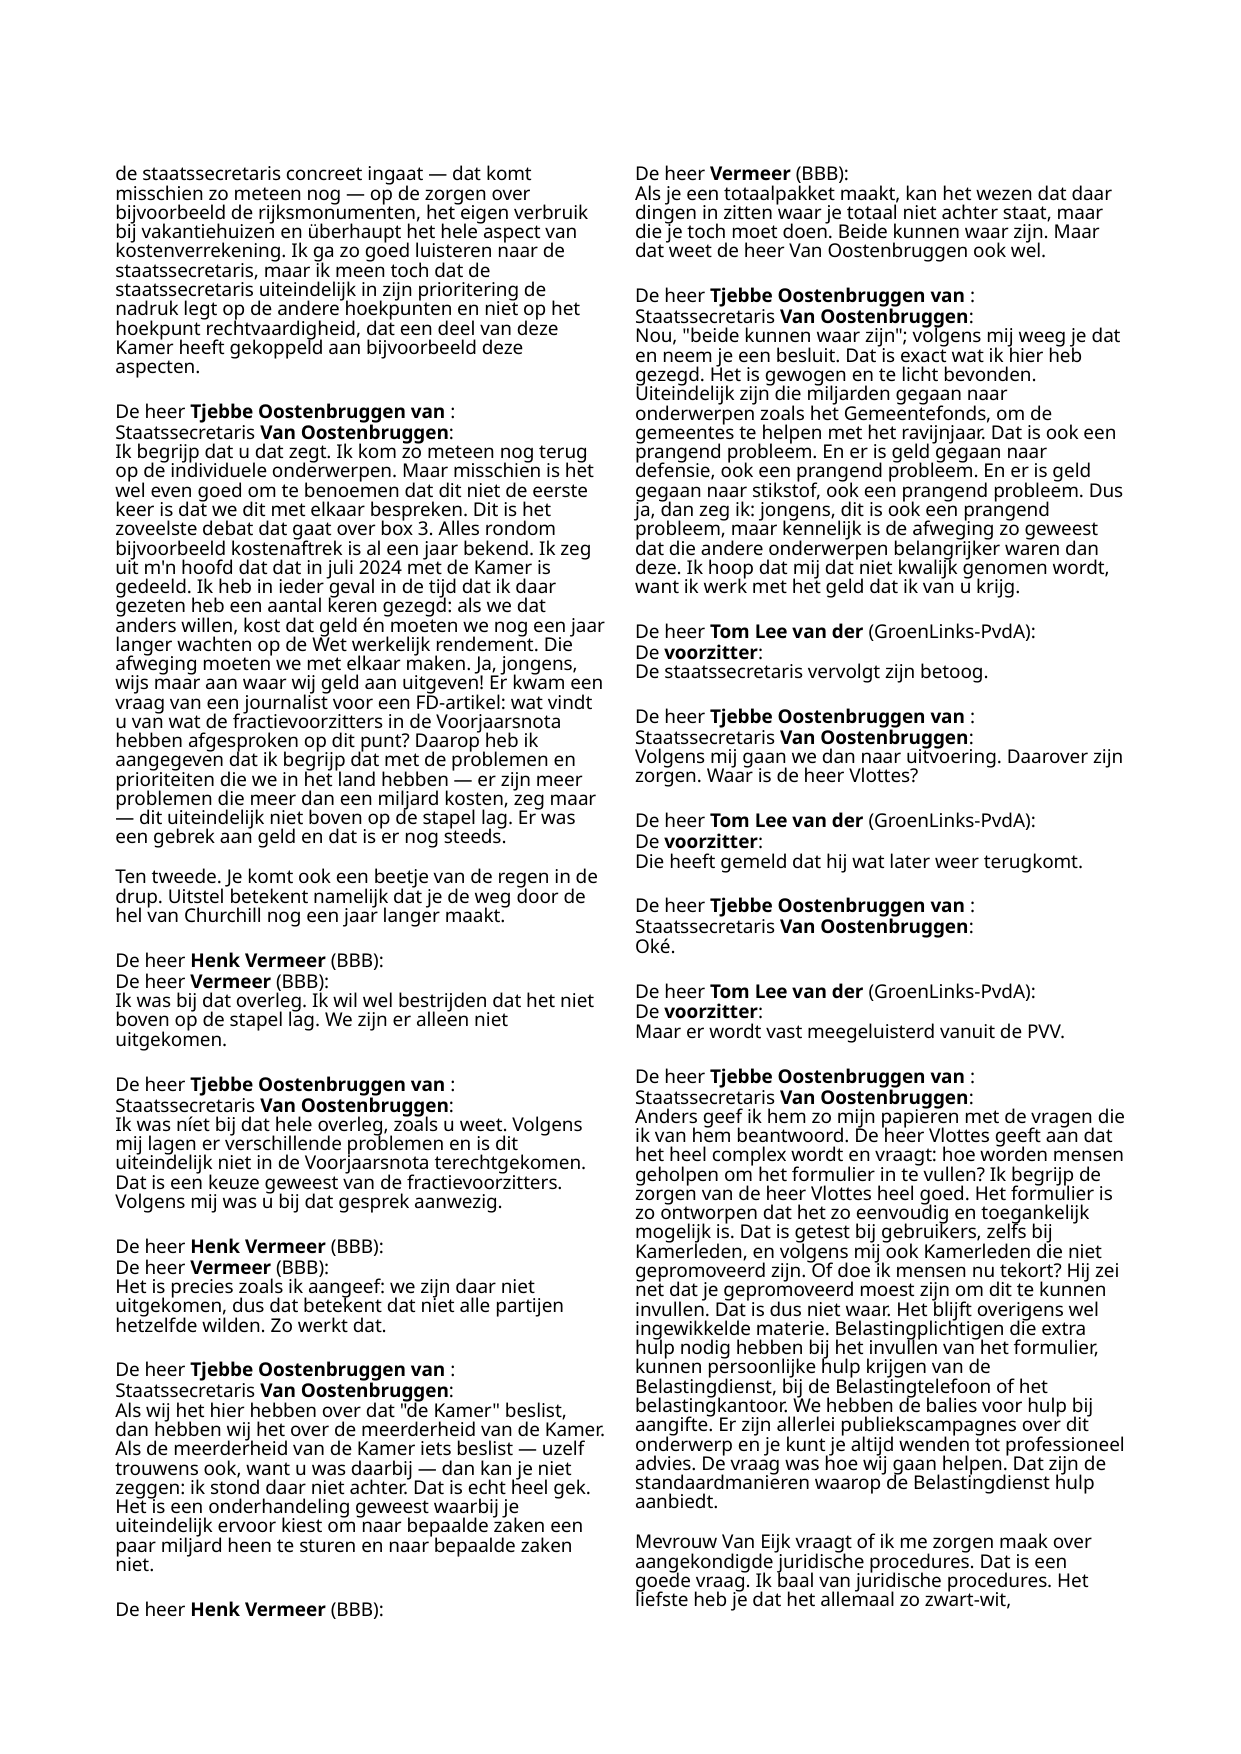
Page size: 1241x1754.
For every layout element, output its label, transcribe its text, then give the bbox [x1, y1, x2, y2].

text Staatssecretaris Van Oostenbruggen: [115, 1097, 605, 1116]
text De heer Tjebbe Oostenbruggen van : [635, 703, 1125, 729]
text Anders geef ik hem zo mijn papieren met de vragen die ik van hem beantwoord. De heer Vlottes geeft aan dat het heel complex wordt en vraagt: hoe worden mensen geholpen om het formulier in te vullen? Ik begrijp de zorgen van de heer Vlottes heel goed. Het formulier is zo ontworpen dat het zo eenvoudig en toegankelijk mogelijk is. Dat is getest bij gebruikers, zelfs bij Kamerleden, en volgens mij ook Kamerleden die niet gepromoveerd zijn. Of doe ik mensen nu tekort? Hij zei net dat je gepromoveerd moest zijn om dit te kunnen invullen. Dat is dus niet waar. Het blijft overigens wel ingewikkelde materie. Belastingplichtigen die extra hulp nodig hebben bij het invullen van het formulier, kunnen persoonlijke hulp krijgen van de Belastingdienst, bij de Belastingtelefoon of het belastingkantoor. We hebben de balies voor hulp bij aangifte. Er zijn allerlei publiekscampagnes over dit onderwerp en je kunt je altijd wenden tot professioneel advies. De vraag was hoe wij gaan helpen. Dat zijn de standaardmanieren waarop de Belastingdienst hulp aanbiedt. [635, 1108, 1125, 1513]
text De heer Tjebbe Oostenbruggen van : [115, 1357, 605, 1382]
text Staatssecretaris Van Oostenbruggen: [115, 424, 605, 443]
text De heer Vermeer (BBB): [115, 1259, 605, 1278]
text De heer Henk Vermeer (BBB): [115, 1596, 605, 1622]
text De voorzitter: [635, 1003, 1125, 1023]
text de staatssecretaris concreet ingaat — dat komt misschien zo meteen nog — op de zorgen over bijvoorbeeld de rijksmonumenten, het eigen verbruik bij vakantiehuizen en überhaupt het hele aspect van kostenverrekening. Ik ga zo goed luisteren naar de staatssecretaris, maar ik meen toch dat de staatssecretaris uiteindelijk in zijn prioritering de nadruk legt op de andere hoekpunten en niet op het hoekpunt rechtvaardigheid, dat een deel van deze Kamer heeft gekoppeld aan bijvoorbeeld deze aspecten. [115, 165, 605, 377]
text De voorzitter: [635, 644, 1125, 663]
text De heer Tom Lee van der (GroenLinks-PvdA): [635, 978, 1125, 1003]
text De heer Tjebbe Oostenbruggen van : [115, 1071, 605, 1097]
text Volgens mij gaan we dan naar uitvoering. Daarover zijn zorgen. Waar is de heer Vlottes? [635, 748, 1125, 787]
text De voorzitter: [635, 833, 1125, 853]
text Staatssecretaris Van Oostenbruggen: [635, 1089, 1125, 1108]
text Die heeft gemeld dat hij wat later weer terugkomt. [635, 853, 1125, 872]
text Ik begrijp dat u dat zegt. Ik kom zo meteen nog terug op de individuele onderwerpen. Maar misschien is het wel even goed om te benoemen dat dit niet de eerste keer is dat we dit met elkaar bespreken. Dit is het zoveelste debat dat gaat over box 3. Alles rondom bijvoorbeeld kostenaftrek is al een jaar bekend. Ik zeg uit m'n hoofd dat dat in juli 2024 met de Kamer is gedeeld. Ik heb in ieder geval in de tijd dat ik daar gezeten heb een aantal keren gezegd: als we dat anders willen, kost dat geld én moeten we nog een jaar langer wachten op de Wet werkelijk rendement. Die afweging moeten we met elkaar maken. Ja, jongens, wijs maar aan waar wij geld aan uitgeven! Er kwam een vraag van een journalist voor een FD-artikel: wat vindt u van wat de fractievoorzitters in de Voorjaarsnota hebben afgesproken op dit punt? Daarop heb ik aangegeven dat ik begrijp dat met de problemen en prioriteiten die we in het land hebben — er zijn meer problemen die meer dan een miljard kosten, zeg maar — dit uiteindelijk niet boven op de stapel lag. Er was een gebrek aan geld en dat is er nog steeds. [115, 443, 605, 848]
text Staatssecretaris Van Oostenbruggen: [635, 729, 1125, 748]
text De heer Vermeer (BBB): [635, 165, 1125, 184]
text Maar er wordt vast meegeluisterd vanuit de PVV. [635, 1023, 1125, 1042]
text Mevrouw Van Eijk vraagt of ik me zorgen maak over aangekondigde juridische procedures. Dat is een goede vraag. Ik baal van juridische procedures. Het liefste heb je dat het allemaal zo zwart-wit, [635, 1533, 1125, 1610]
text De heer Tjebbe Oostenbruggen van : [635, 1063, 1125, 1089]
text Oké. [635, 938, 1125, 957]
text De heer Henk Vermeer (BBB): [115, 1233, 605, 1259]
text De heer Tjebbe Oostenbruggen van : [635, 282, 1125, 308]
text De heer Tjebbe Oostenbruggen van : [115, 398, 605, 424]
text Ik was bij dat overleg. Ik wil wel bestrijden dat het niet boven op de stapel lag. We zijn er alleen niet uitgekomen. [115, 992, 605, 1050]
text Als je een totaalpakket maakt, kan het wezen dat daar dingen in zitten waar je totaal niet achter staat, maar die je toch moet doen. Beide kunnen waar zijn. Maar dat weet de heer Van Oostenbruggen ook wel. [635, 184, 1125, 262]
text Staatssecretaris Van Oostenbruggen: [635, 308, 1125, 327]
text Staatssecretaris Van Oostenbruggen: [635, 918, 1125, 938]
text Het is precies zoals ik aangeef: we zijn daar niet uitgekomen, dus dat betekent dat niet alle partijen hetzelfde wilden. Zo werkt dat. [115, 1278, 605, 1336]
text Nou, "beide kunnen waar zijn"; volgens mij weeg je dat en neem je een besluit. Dat is exact wat ik hier heb gezegd. Het is gewogen en te licht bevonden. Uiteindelijk zijn die miljarden gegaan naar onderwerpen zoals het Gemeentefonds, om de gemeentes te helpen met het ravijnjaar. Dat is ook een prangend probleem. En er is geld gegaan naar defensie, ook een prangend probleem. En er is geld gegaan naar stikstof, ook een prangend probleem. Dus ja, dan zeg ik: jongens, dit is ook een prangend probleem, maar kennelijk is de afweging zo geweest dat die andere onderwerpen belangrijker waren dan deze. Ik hoop dat mij dat niet kwalijk genomen wordt, want ik werk met het geld dat ik van u krijg. [635, 327, 1125, 597]
text Als wij het hier hebben over dat "de Kamer" beslist, dan hebben wij het over de meerderheid van de Kamer. Als de meerderheid van de Kamer iets beslist — uzelf trouwens ook, want u was daarbij — dan kan je niet zeggen: ik stond daar niet achter. Dat is echt heel gek. Het is een onderhandeling geweest waarbij je uiteindelijk ervoor kiest om naar bepaalde zaken een paar miljard heen te sturen en naar bepaalde zaken niet. [115, 1402, 605, 1575]
text De heer Tjebbe Oostenbruggen van : [635, 893, 1125, 918]
text Staatssecretaris Van Oostenbruggen: [115, 1382, 605, 1402]
text De heer Tom Lee van der (GroenLinks-PvdA): [635, 808, 1125, 833]
text De heer Tom Lee van der (GroenLinks-PvdA): [635, 618, 1125, 644]
text Ik was níet bij dat hele overleg, zoals u weet. Volgens mij lagen er verschillende problemen en is dit uiteindelijk niet in de Voorjaarsnota terechtgekomen. Dat is een keuze geweest van de fractievoorzitters. Volgens mij was u bij dat gesprek aanwezig. [115, 1116, 605, 1212]
text De heer Henk Vermeer (BBB): [115, 947, 605, 973]
text De staatssecretaris vervolgt zijn betoog. [635, 663, 1125, 682]
text De heer Vermeer (BBB): [115, 973, 605, 992]
text Ten tweede. Je komt ook een beetje van de regen in de drup. Uitstel betekent namelijk dat je de weg door de hel van Churchill nog een jaar langer maakt. [115, 868, 605, 926]
